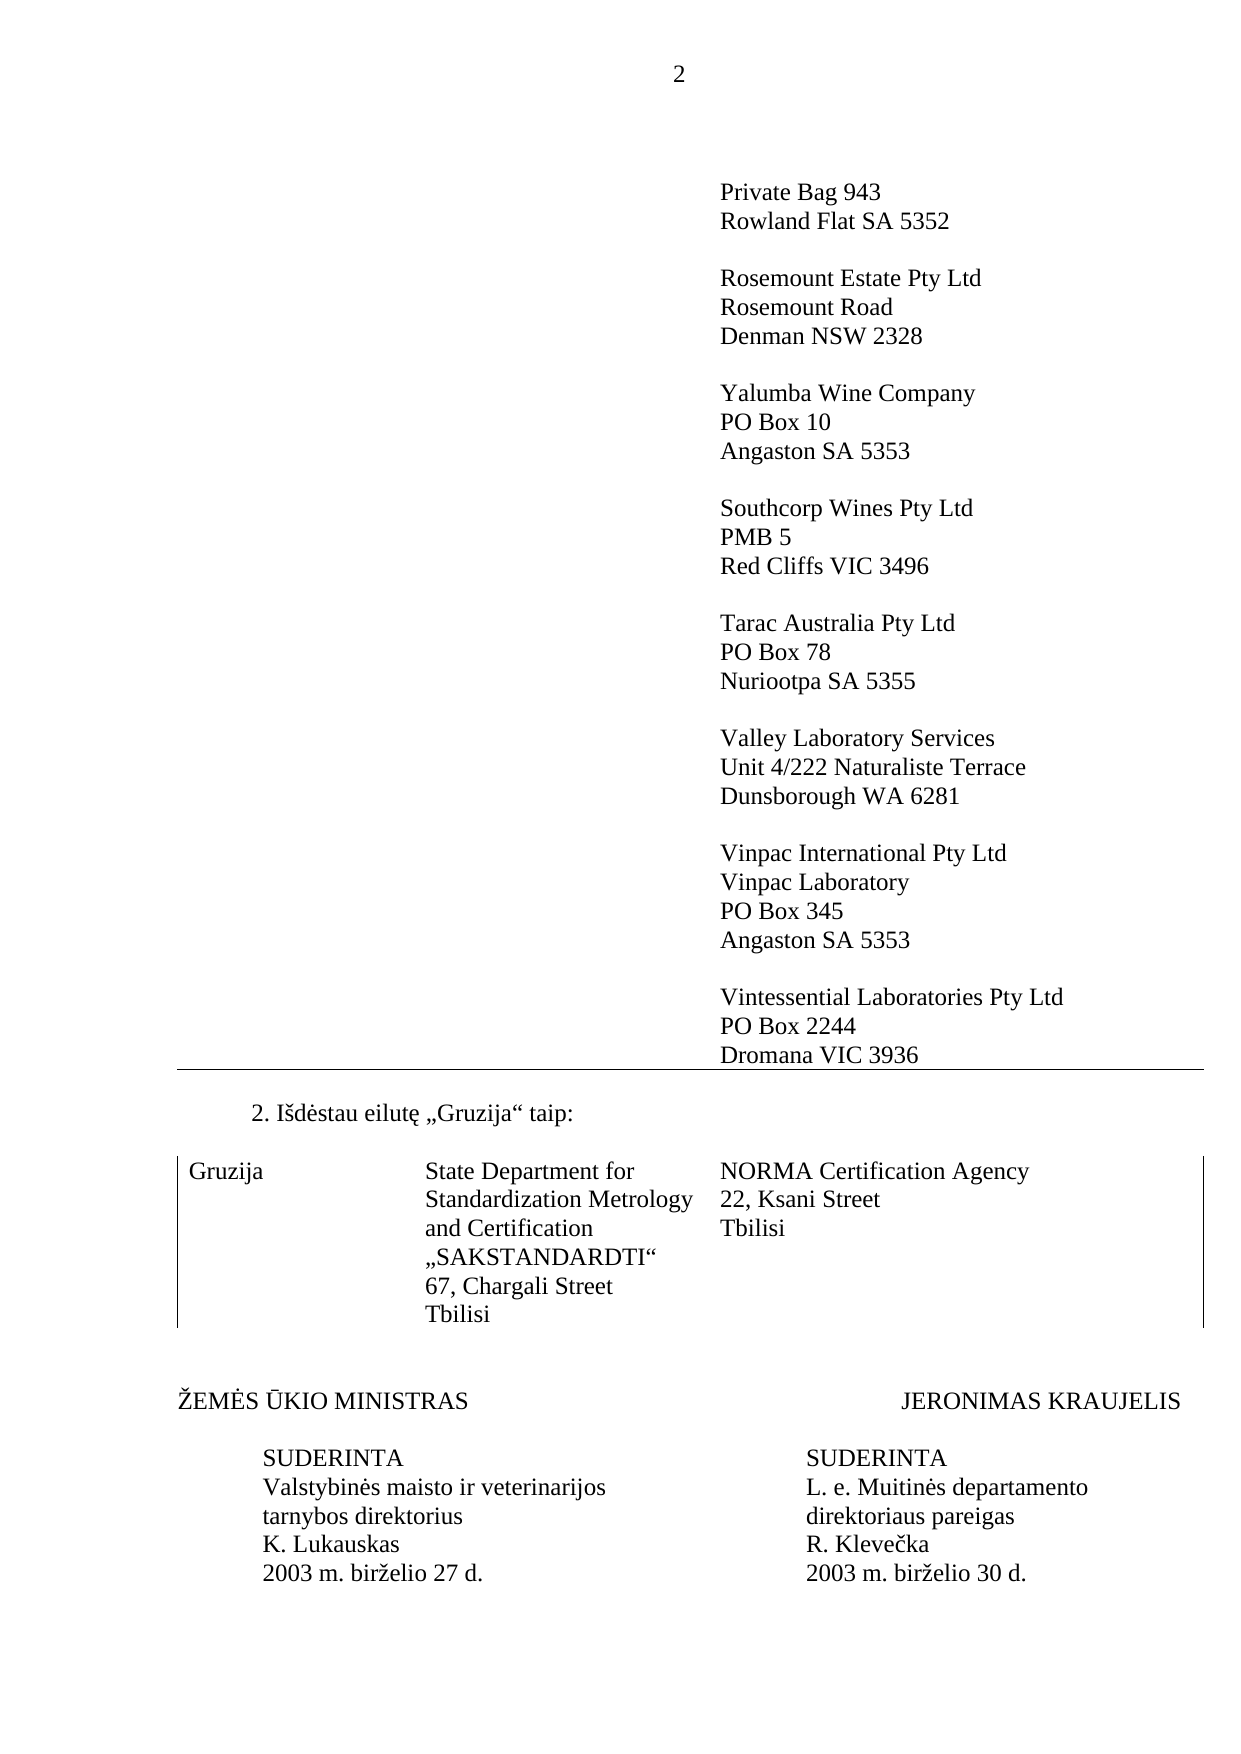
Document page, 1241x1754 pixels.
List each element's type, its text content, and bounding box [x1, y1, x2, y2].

table_cell [177, 695, 413, 723]
table_cell [414, 896, 709, 925]
table_cell Nuriootpa SA 5355 [709, 666, 1204, 695]
table_cell [177, 494, 413, 522]
table_cell [414, 810, 709, 838]
table_cell [709, 350, 1204, 378]
table_cell PMB 5 [709, 522, 1204, 551]
table_cell [177, 1040, 413, 1068]
table_cell [414, 609, 709, 637]
table_cell PO Box 345 [709, 896, 1204, 925]
table_cell Dromana VIC 3936 [709, 1040, 1204, 1068]
table_cell [709, 1271, 1203, 1299]
table_cell [177, 350, 413, 378]
table_cell [177, 465, 413, 493]
table_cell Angaston SA 5353 [709, 925, 1204, 953]
table_cell Southcorp Wines Pty Ltd [709, 494, 1204, 522]
table_cell [177, 810, 413, 838]
table_cell Tbilisi [709, 1213, 1203, 1242]
table_cell Rosemount Estate Pty Ltd [709, 264, 1204, 292]
table_cell [414, 522, 709, 551]
table_cell [414, 407, 709, 436]
table_cell PO Box 2244 [709, 1011, 1204, 1040]
table_cell [414, 264, 709, 292]
table_cell 2003 m. birželio 30 d. [795, 1558, 1204, 1587]
table_cell [709, 235, 1204, 263]
table_cell [177, 264, 413, 292]
table_cell [177, 752, 413, 781]
table_cell 2003 m. birželio 27 d. [177, 1558, 794, 1587]
table_cell PO Box 78 [709, 637, 1204, 666]
table_cell [178, 1213, 413, 1242]
table_cell [177, 637, 413, 666]
table_cell 22, Ksani Street [709, 1185, 1203, 1213]
table_cell direktoriaus pareigas [795, 1501, 1204, 1529]
table_cell Dunsborough WA 6281 [709, 781, 1204, 810]
table_cell Vinpac Laboratory [709, 867, 1204, 896]
table_cell [709, 465, 1204, 493]
table_cell [709, 1242, 1203, 1271]
table_cell Vintessential Laboratories Pty Ltd [709, 982, 1204, 1011]
table_cell [414, 465, 709, 493]
table_cell [414, 235, 709, 263]
table_cell [414, 580, 709, 608]
table_cell [414, 436, 709, 465]
table_cell [177, 292, 413, 321]
table_cell Rowland Flat SA 5352 [709, 206, 1204, 235]
table_cell [177, 781, 413, 810]
table_cell [414, 379, 709, 407]
table_cell PO Box 10 [709, 407, 1204, 436]
table_cell [178, 1300, 413, 1328]
table_cell [414, 724, 709, 752]
table_cell L. e. Muitinės departamento [795, 1472, 1204, 1501]
table_header State Department for [414, 1156, 709, 1184]
table_cell [414, 752, 709, 781]
table_cell [709, 580, 1204, 608]
table_cell [709, 695, 1204, 723]
table_cell Red Cliffs VIC 3496 [709, 551, 1204, 580]
text ŽEMĖS ŪKIO Ministras Jeronimas Kraujelis [177, 1386, 1181, 1414]
table_cell [178, 1271, 413, 1299]
table_header SUDERINTA [177, 1443, 794, 1472]
table_cell [414, 206, 709, 235]
table_cell [177, 925, 413, 953]
table_header SUDERINTA [795, 1443, 1204, 1472]
table_cell [177, 580, 413, 608]
table_cell [177, 666, 413, 695]
table_cell [414, 292, 709, 321]
table_cell Angaston SA 5353 [709, 436, 1204, 465]
table_cell [177, 954, 413, 982]
table_cell [177, 867, 413, 896]
table_cell Valstybinės maisto ir veterinarijos [177, 1472, 794, 1501]
table_cell R. Klevečka [795, 1530, 1204, 1558]
table_cell [177, 436, 413, 465]
table_cell [414, 1011, 709, 1040]
table_cell tarnybos direktorius [177, 1501, 794, 1529]
table_cell [414, 982, 709, 1011]
table_cell [177, 177, 413, 206]
table_cell Standardization Metrology [414, 1185, 709, 1213]
table_cell Vinpac International Pty Ltd [709, 839, 1204, 867]
table_cell Yalumba Wine Company [709, 379, 1204, 407]
table_header NORMA Certification Agency [709, 1156, 1203, 1184]
table_cell Tarac Australia Pty Ltd [709, 609, 1204, 637]
table_header Gruzija [178, 1156, 413, 1184]
table_cell [414, 781, 709, 810]
table_cell [414, 494, 709, 522]
table_cell [178, 1242, 413, 1271]
table_cell [414, 867, 709, 896]
table_cell [414, 839, 709, 867]
table_cell [177, 982, 413, 1011]
table_cell Denman NSW 2328 [709, 321, 1204, 350]
table_cell [177, 235, 413, 263]
table_cell [178, 1185, 413, 1213]
table_cell and Certification [414, 1213, 709, 1242]
table_cell [177, 1011, 413, 1040]
table_cell [177, 379, 413, 407]
table_cell [177, 896, 413, 925]
table_cell [177, 522, 413, 551]
table_cell [177, 206, 413, 235]
table_cell Tbilisi [414, 1300, 709, 1328]
table_cell [414, 551, 709, 580]
table_cell [414, 954, 709, 982]
table_cell [177, 551, 413, 580]
table_cell Rosemount Road [709, 292, 1204, 321]
table_cell [709, 954, 1204, 982]
text 2. Išdėstau eilutę „Gruzija“ taip: [177, 1098, 1181, 1127]
table_cell [709, 1300, 1203, 1328]
table_cell [177, 321, 413, 350]
table_cell [177, 724, 413, 752]
table_cell [177, 407, 413, 436]
table_cell 67, Chargali Street [414, 1271, 709, 1299]
table_cell [414, 177, 709, 206]
table_cell [414, 1040, 709, 1068]
table_cell „SAKSTANDARDTI“ [414, 1242, 709, 1271]
table_cell Private Bag 943 [709, 177, 1204, 206]
table_cell [414, 637, 709, 666]
table_cell [414, 666, 709, 695]
table_cell [414, 321, 709, 350]
table_cell [709, 810, 1204, 838]
table_cell [414, 925, 709, 953]
table_cell [177, 839, 413, 867]
table_cell Unit 4/222 Naturaliste Terrace [709, 752, 1204, 781]
table_cell Valley Laboratory Services [709, 724, 1204, 752]
table_cell K. Lukauskas [177, 1530, 794, 1558]
table_cell [414, 695, 709, 723]
table_cell [177, 609, 413, 637]
table_cell [414, 350, 709, 378]
